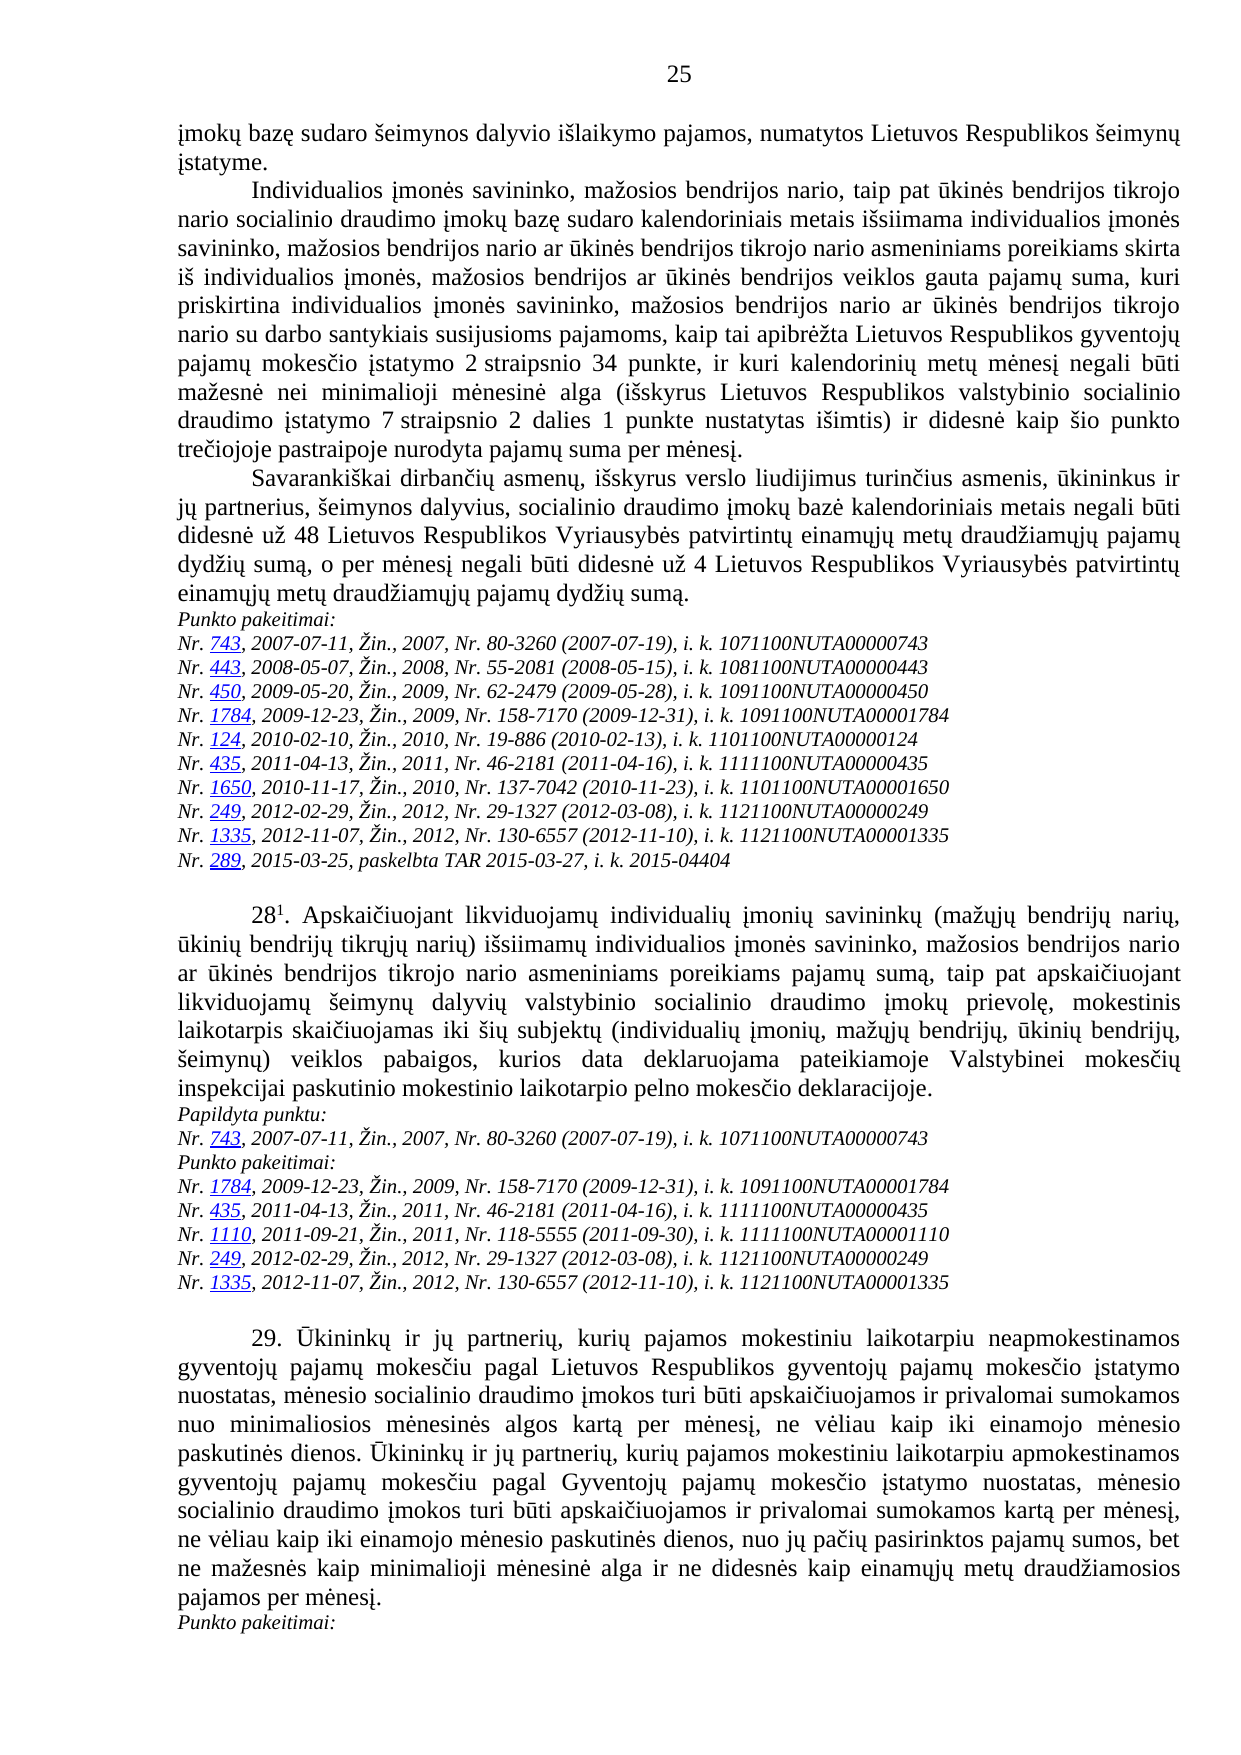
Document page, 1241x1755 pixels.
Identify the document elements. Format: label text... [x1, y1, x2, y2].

text Savarankiškai dirbančių asmenų, išskyrus verslo liudijimus turinčius asmenis, ūkininkus ir jų partnerius, šeimynos dalyvius, socialinio draudimo įmokų bazė kalendoriniais metais negali būti didesnė už 48 Lietuvos Respublikos Vyriausybės patvirtintų einamųjų metų draudžiamųjų pajamų dydžių sumą, o per mėnesį negali būti didesnė už 4 Lietuvos Respublikos Vyriausybės patvirtintų einamųjų metų draudžiamųjų pajamų dydžių sumą. [177, 463, 1181, 607]
text Nr. 1650, 2010-11-17, Žin., 2010, Nr. 137-7042 (2010-11-23), i. k. 1101100NUTA00001650 [177, 775, 1181, 799]
text Nr. 289, 2015-03-25, paskelbta TAR 2015-03-27, i. k. 2015-04404 [177, 847, 1181, 872]
text įmokų bazę sudaro šeimynos dalyvio išlaikymo pajamos, numatytos Lietuvos Respublikos šeimynų įstatyme. [177, 118, 1181, 176]
text Punkto pakeitimai: [177, 607, 1181, 631]
text 281. Apskaičiuojant likviduojamų individualių įmonių savininkų (mažųjų bendrijų narių, ūkinių bendrijų tikrųjų narių) išsiimamų individualios įmonės savininko, mažosios bendrijos nario ar ūkinės bendrijos tikrojo nario asmeniniams poreikiams pajamų sumą, taip pat apskaičiuojant likviduojamų šeimynų dalyvių valstybinio socialinio draudimo įmokų prievolę, mokestinis laikotarpis skaičiuojamas iki šių subjektų (individualių įmonių, mažųjų bendrijų, ūkinių bendrijų, šeimynų) veiklos pabaigos, kurios data deklaruojama pateikiamoje Valstybinei mokesčių inspekcijai paskutinio mokestinio laikotarpio pelno mokesčio deklaracijoje. [177, 900, 1181, 1102]
text Nr. 1335, 2012-11-07, Žin., 2012, Nr. 130-6557 (2012-11-10), i. k. 1121100NUTA00001335 [177, 1270, 1181, 1294]
text Nr. 443, 2008-05-07, Žin., 2008, Nr. 55-2081 (2008-05-15), i. k. 1081100NUTA00000443 [177, 655, 1181, 679]
text Punkto pakeitimai: [177, 1150, 1181, 1174]
text Individualios įmonės savininko, mažosios bendrijos nario, taip pat ūkinės bendrijos tikrojo nario socialinio draudimo įmokų bazę sudaro kalendoriniais metais išsiimama individualios įmonės savininko, mažosios bendrijos nario ar ūkinės bendrijos tikrojo nario asmeniniams poreikiams skirta iš individualios įmonės, mažosios bendrijos ar ūkinės bendrijos veiklos gauta pajamų suma, kuri priskirtina individualios įmonės savininko, mažosios bendrijos nario ar ūkinės bendrijos tikrojo nario su darbo santykiais susijusioms pajamoms, kaip tai apibrėžta Lietuvos Respublikos gyventojų pajamų mokesčio įstatymo 2 straipsnio 34 punkte, ir kuri kalendorinių metų mėnesį negali būti mažesnė nei minimalioji mėnesinė alga (išskyrus Lietuvos Respublikos valstybinio socialinio draudimo įstatymo 7 straipsnio 2 dalies 1 punkte nustatytas išimtis) ir didesnė kaip šio punkto trečiojoje pastraipoje nurodyta pajamų suma per mėnesį. [177, 176, 1181, 463]
text Punkto pakeitimai: [177, 1610, 1181, 1634]
text Nr. 1784, 2009-12-23, Žin., 2009, Nr. 158-7170 (2009-12-31), i. k. 1091100NUTA00001784 [177, 1174, 1181, 1198]
text Nr. 1335, 2012-11-07, Žin., 2012, Nr. 130-6557 (2012-11-10), i. k. 1121100NUTA00001335 [177, 823, 1181, 847]
text Nr. 743, 2007-07-11, Žin., 2007, Nr. 80-3260 (2007-07-19), i. k. 1071100NUTA00000743 [177, 1126, 1181, 1150]
text Papildyta punktu: [177, 1102, 1181, 1126]
text Nr. 450, 2009-05-20, Žin., 2009, Nr. 62-2479 (2009-05-28), i. k. 1091100NUTA00000450 [177, 679, 1181, 703]
text 29. Ūkininkų ir jų partnerių, kurių pajamos mokestiniu laikotarpiu neapmokestinamos gyventojų pajamų mokesčiu pagal Lietuvos Respublikos gyventojų pajamų mokesčio įstatymo nuostatas, mėnesio socialinio draudimo įmokos turi būti apskaičiuojamos ir privalomai sumokamos nuo minimaliosios mėnesinės algos kartą per mėnesį, ne vėliau kaip iki einamojo mėnesio paskutinės dienos. Ūkininkų ir jų partnerių, kurių pajamos mokestiniu laikotarpiu apmokestinamos gyventojų pajamų mokesčiu pagal Gyventojų pajamų mokesčio įstatymo nuostatas, mėnesio socialinio draudimo įmokos turi būti apskaičiuojamos ir privalomai sumokamos kartą per mėnesį, ne vėliau kaip iki einamojo mėnesio paskutinės dienos, nuo jų pačių pasirinktos pajamų sumos, bet ne mažesnės kaip minimalioji mėnesinė alga ir ne didesnės kaip einamųjų metų draudžiamosios pajamos per mėnesį. [177, 1323, 1181, 1610]
text Nr. 435, 2011-04-13, Žin., 2011, Nr. 46-2181 (2011-04-16), i. k. 1111100NUTA00000435 [177, 1198, 1181, 1222]
text Nr. 1784, 2009-12-23, Žin., 2009, Nr. 158-7170 (2009-12-31), i. k. 1091100NUTA00001784 [177, 703, 1181, 727]
text Nr. 743, 2007-07-11, Žin., 2007, Nr. 80-3260 (2007-07-19), i. k. 1071100NUTA00000743 [177, 631, 1181, 655]
text Nr. 435, 2011-04-13, Žin., 2011, Nr. 46-2181 (2011-04-16), i. k. 1111100NUTA00000435 [177, 751, 1181, 775]
text Nr. 1110, 2011-09-21, Žin., 2011, Nr. 118-5555 (2011-09-30), i. k. 1111100NUTA00001110 [177, 1222, 1181, 1246]
text Nr. 249, 2012-02-29, Žin., 2012, Nr. 29-1327 (2012-03-08), i. k. 1121100NUTA00000249 [177, 1246, 1181, 1270]
text Nr. 124, 2010-02-10, Žin., 2010, Nr. 19-886 (2010-02-13), i. k. 1101100NUTA00000124 [177, 727, 1181, 751]
text Nr. 249, 2012-02-29, Žin., 2012, Nr. 29-1327 (2012-03-08), i. k. 1121100NUTA00000249 [177, 799, 1181, 823]
